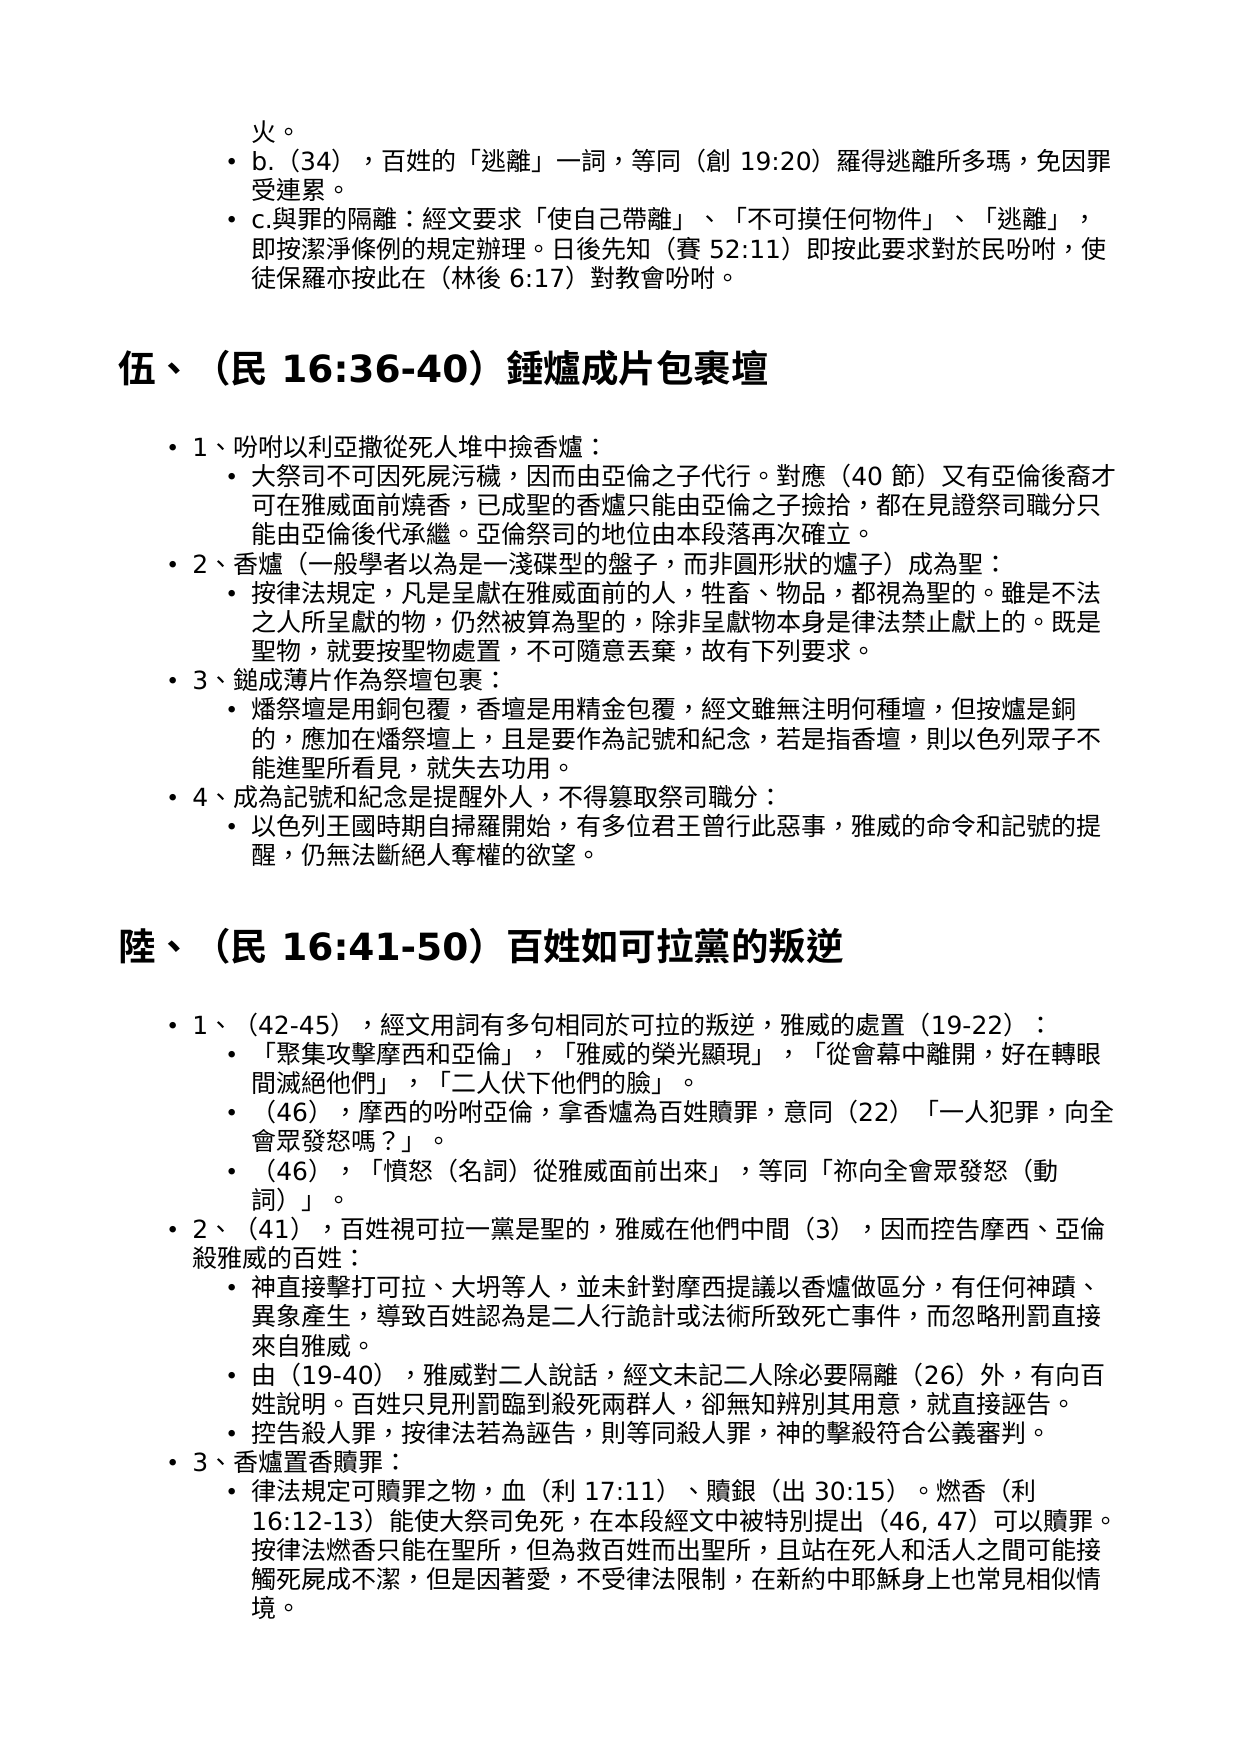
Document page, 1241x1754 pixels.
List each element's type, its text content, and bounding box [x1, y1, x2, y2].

list 按律法規定，凡是呈獻在雅威面前的人，牲畜、物品，都視為聖的。雖是不法之人所呈獻的物，仍然被算為聖的，除非呈獻物本身是律法禁止獻上的。既是聖物，就要按聖物處置，不可隨意丟棄，故有下列要求。 [236, 579, 1122, 667]
list 律法規定可贖罪之物，血（利 17:11）、贖銀（出 30:15）。燃香（利 16:12-13）能使大祭司免死，在本段經文中被特別提出（46, 47）可以贖罪。按律法燃香只能在聖所，但為救百姓而出聖所，且站在死人和活人之間可能接觸死屍成不潔，但是因著愛，不受律法限制，在新約中耶穌身上也常見相似情境。 [236, 1477, 1122, 1623]
subtitle 伍、（民 16:36-40）錘爐成片包裹壇 [118, 348, 1122, 391]
subtitle 陸、（民 16:41-50）百姓如可拉黨的叛逆 [118, 925, 1122, 969]
list b.（34），百姓的「逃離」一詞，等同（創 19:20）羅得逃離所多瑪，免因罪受連累。 [236, 147, 1122, 206]
list 2、香爐（一般學者以為是一淺碟型的盤子，而非圓形狀的爐子）成為聖： [177, 550, 1122, 579]
list （46），「憤怒（名詞）從雅威面前出來」，等同「祢向全會眾發怒（動詞）」。 [236, 1157, 1122, 1215]
list c.與罪的隔離：經文要求「使自己帶離」、「不可摸任何物件」、「逃離」，即按潔淨條例的規定辦理。日後先知（賽 52:11）即按此要求對於民吩咐，使徒保羅亦按此在（林後 6:17）對教會吩咐。 [236, 206, 1122, 293]
list 大祭司不可因死屍污穢，因而由亞倫之子代行。對應（40 節）又有亞倫後裔才可在雅威面前燒香，已成聖的香爐只能由亞倫之子撿拾，都在見證祭司職分只能由亞倫後代承繼。亞倫祭司的地位由本段落再次確立。 [236, 462, 1122, 550]
list 火。 [236, 118, 1122, 147]
list 3、香爐置香贖罪： [177, 1448, 1122, 1477]
list 1、吩咐以利亞撒從死人堆中撿香爐： [177, 433, 1122, 462]
list 1、（42-45），經文用詞有多句相同於可拉的叛逆，雅威的處置（19-22）： [177, 1011, 1122, 1040]
list 神直接擊打可拉、大坍等人，並未針對摩西提議以香爐做區分，有任何神蹟、異象產生，導致百姓認為是二人行詭計或法術所致死亡事件，而忽略刑罰直接來自雅威。 [236, 1273, 1122, 1361]
list 控告殺人罪，按律法若為誣告，則等同殺人罪，神的擊殺符合公義審判。 [236, 1419, 1122, 1448]
list 由（19-40），雅威對二人說話，經文未記二人除必要隔離（26）外，有向百姓說明。百姓只見刑罰臨到殺死兩群人，卻無知辨別其用意，就直接誣告。 [236, 1361, 1122, 1419]
list 以色列王國時期自掃羅開始，有多位君王曾行此惡事，雅威的命令和記號的提醒，仍無法斷絕人奪權的欲望。 [236, 812, 1122, 871]
list 「聚集攻擊摩西和亞倫」，「雅威的榮光顯現」，「從會幕中離開，好在轉眼間滅絕他們」，「二人伏下他們的臉」。 [236, 1040, 1122, 1098]
list 2、（41），百姓視可拉一黨是聖的，雅威在他們中間（3），因而控告摩西、亞倫殺雅威的百姓： [177, 1215, 1122, 1273]
list 3、鎚成薄片作為祭壇包裹： [177, 667, 1122, 696]
list 4、成為記號和紀念是提醒外人，不得篡取祭司職分： [177, 783, 1122, 812]
list 燔祭壇是用銅包覆，香壇是用精金包覆，經文雖無注明何種壇，但按爐是銅的，應加在燔祭壇上，且是要作為記號和紀念，若是指香壇，則以色列眾子不能進聖所看見，就失去功用。 [236, 696, 1122, 783]
list （46），摩西的吩咐亞倫，拿香爐為百姓贖罪，意同（22）「一人犯罪，向全會眾發怒嗎？」。 [236, 1098, 1122, 1157]
